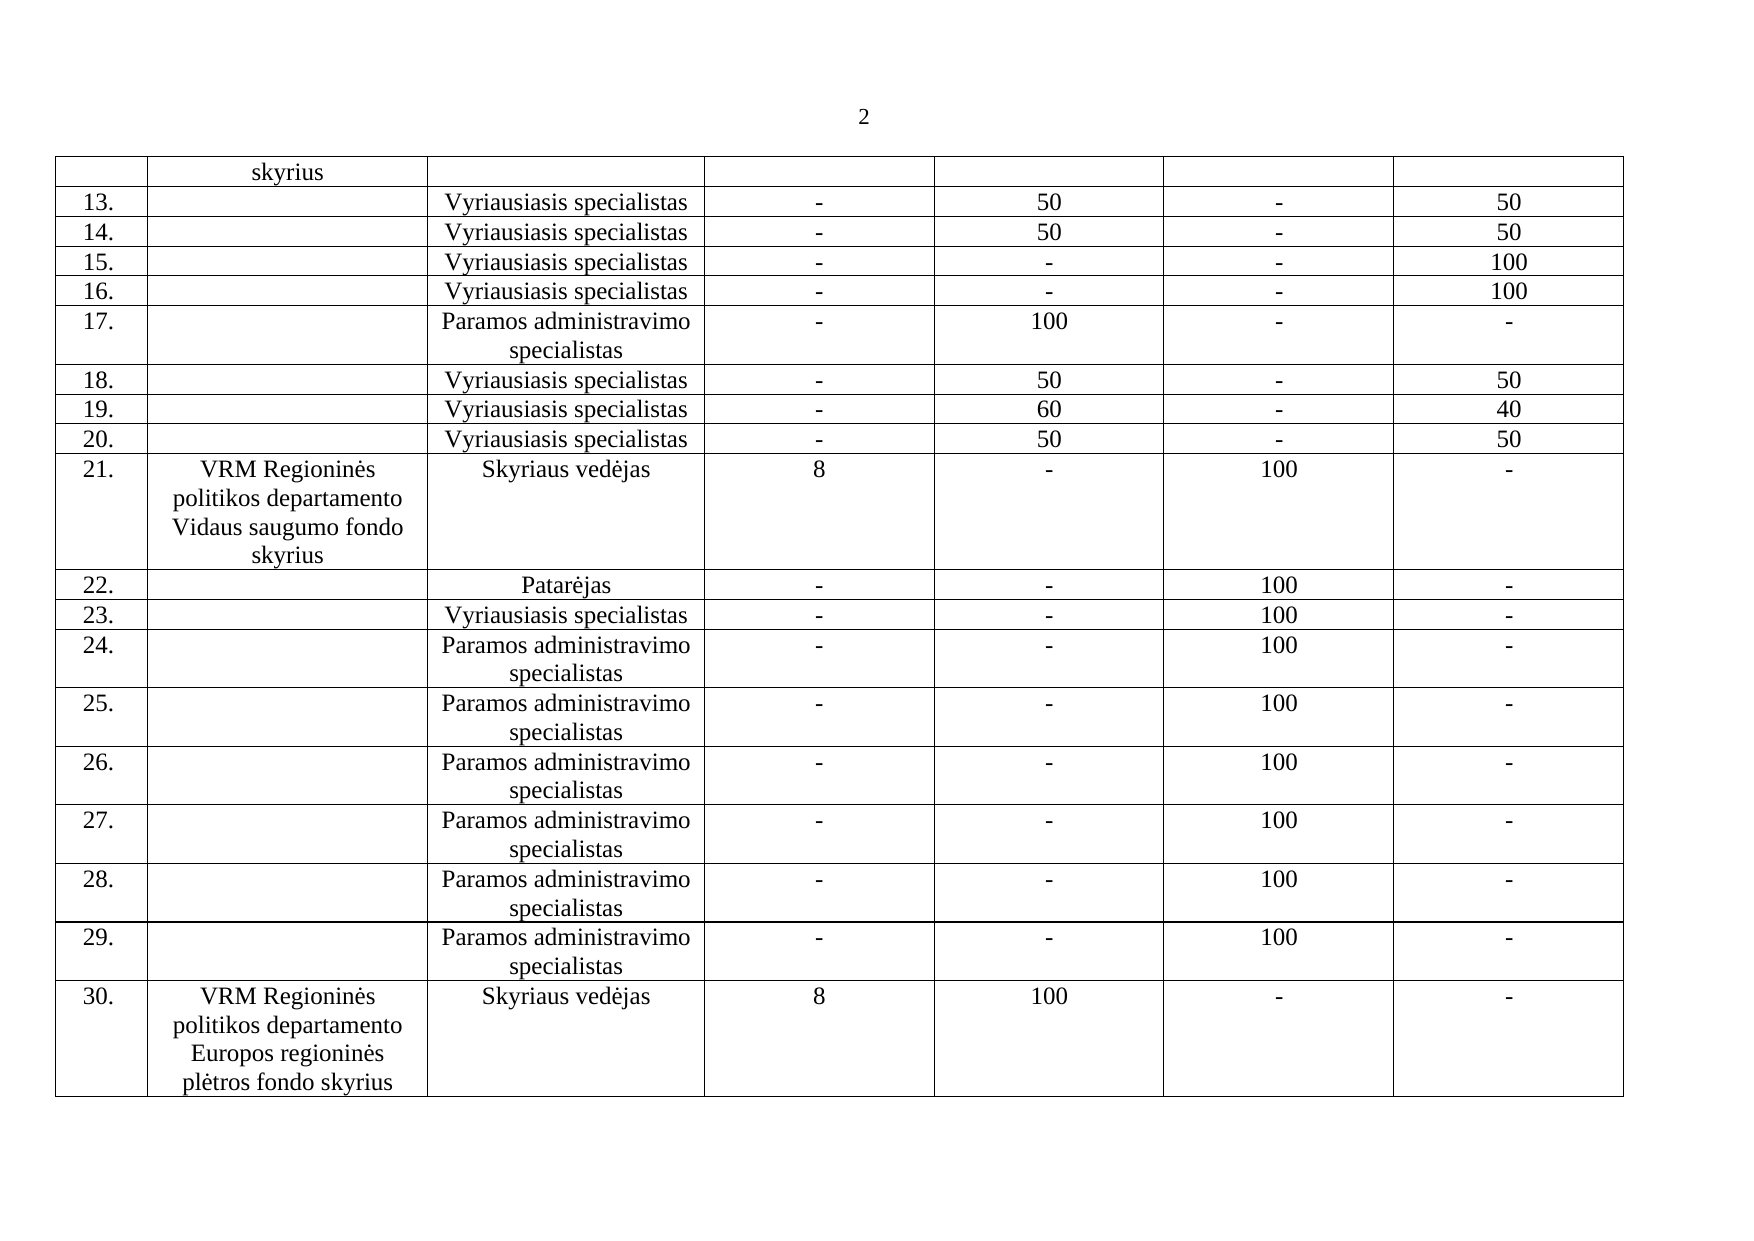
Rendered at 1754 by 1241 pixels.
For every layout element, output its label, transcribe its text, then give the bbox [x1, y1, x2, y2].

table_cell - [1164, 247, 1393, 275]
table_cell - [1164, 395, 1393, 423]
table_cell [148, 923, 427, 980]
table_cell Paramos administravimo specialistas [428, 864, 704, 921]
table_cell - [935, 630, 1163, 687]
table_cell - [1164, 217, 1393, 246]
table_cell Paramos administravimo specialistas [428, 923, 704, 980]
table_cell - [1164, 187, 1393, 216]
table_cell - [705, 688, 934, 746]
table_cell - [705, 187, 934, 216]
table_cell [148, 805, 427, 863]
table_cell - [1164, 276, 1393, 305]
table_cell [56, 157, 147, 186]
table_cell - [1394, 630, 1623, 687]
table_cell [148, 187, 427, 216]
table_cell - [1394, 747, 1623, 804]
table_cell - [705, 747, 934, 804]
table_cell - [1164, 424, 1393, 453]
table_cell 50 [1394, 424, 1623, 453]
table_cell [148, 395, 427, 423]
table_cell skyrius [148, 157, 427, 186]
table_cell 100 [935, 981, 1163, 1096]
table_cell - [935, 600, 1163, 629]
table_cell - [935, 864, 1163, 921]
table_cell - [705, 306, 934, 364]
table_cell [428, 157, 704, 186]
table_cell - [705, 365, 934, 393]
table_cell - [1394, 923, 1623, 980]
table_cell [148, 747, 427, 804]
table_cell - [1164, 981, 1393, 1096]
table_cell [705, 157, 934, 186]
table_cell - [705, 395, 934, 423]
table_cell Vyriausiasis specialistas [428, 247, 704, 275]
table_cell - [705, 864, 934, 921]
table_cell [148, 864, 427, 921]
table_cell 100 [1164, 805, 1393, 863]
table_cell - [1394, 306, 1623, 364]
table_cell 100 [935, 306, 1163, 364]
table_cell 50 [935, 217, 1163, 246]
table_cell 100 [1164, 688, 1393, 746]
table_cell Paramos administravimo specialistas [428, 688, 704, 746]
table_cell VRM Regioninės politikos departamento Vidaus saugumo fondo skyrius [148, 454, 427, 569]
table_cell 40 [1394, 395, 1623, 423]
table_cell - [935, 747, 1163, 804]
table_cell - [1164, 365, 1393, 393]
table_cell - [705, 923, 934, 980]
table_cell - [935, 688, 1163, 746]
table_cell [148, 570, 427, 599]
table_cell - [705, 600, 934, 629]
table_cell 50 [1394, 217, 1623, 246]
table_cell 28. [56, 864, 147, 921]
table_cell - [935, 923, 1163, 980]
table_cell 13. [56, 187, 147, 216]
table_cell - [705, 217, 934, 246]
table_cell VRM Regioninės politikos departamento Europos regioninės plėtros fondo skyrius [148, 981, 427, 1096]
table_cell - [1394, 688, 1623, 746]
table_cell 16. [56, 276, 147, 305]
table_cell 100 [1394, 276, 1623, 305]
table_cell 100 [1394, 247, 1623, 275]
table_cell Vyriausiasis specialistas [428, 365, 704, 393]
table_cell - [1394, 864, 1623, 921]
table_cell 100 [1164, 923, 1393, 980]
table_cell 20. [56, 424, 147, 453]
table_cell Paramos administravimo specialistas [428, 630, 704, 687]
table_cell [148, 424, 427, 453]
table_cell 29. [56, 923, 147, 980]
table_cell 8 [705, 454, 934, 569]
table_cell Patarėjas [428, 570, 704, 599]
table_cell Vyriausiasis specialistas [428, 217, 704, 246]
table_cell 50 [935, 365, 1163, 393]
table_cell 100 [1164, 454, 1393, 569]
table_cell - [935, 454, 1163, 569]
table_cell - [935, 276, 1163, 305]
table_cell 50 [1394, 365, 1623, 393]
table_cell 100 [1164, 570, 1393, 599]
table_cell - [1394, 570, 1623, 599]
table_cell 100 [1164, 600, 1393, 629]
table_cell 27. [56, 805, 147, 863]
table_cell [148, 365, 427, 393]
table_cell - [1394, 805, 1623, 863]
table_cell 14. [56, 217, 147, 246]
table_cell Vyriausiasis specialistas [428, 276, 704, 305]
table_cell - [1164, 157, 1393, 186]
table_cell [148, 217, 427, 246]
table_cell - [1394, 981, 1623, 1096]
table_cell [148, 600, 427, 629]
table_cell [148, 630, 427, 687]
table_cell Skyriaus vedėjas [428, 981, 704, 1096]
table_cell 100 [1164, 747, 1393, 804]
table_cell 50 [935, 424, 1163, 453]
table_cell 100 [1164, 864, 1393, 921]
table_cell - [705, 630, 934, 687]
table_cell - [705, 570, 934, 599]
table_cell - [705, 276, 934, 305]
table_cell 21. [56, 454, 147, 569]
table_cell 24. [56, 630, 147, 687]
table_cell - [1164, 306, 1393, 364]
table_cell [148, 306, 427, 364]
table_cell - [705, 247, 934, 275]
table_cell - [935, 805, 1163, 863]
table_cell 15. [56, 247, 147, 275]
table_cell - [935, 247, 1163, 275]
table_cell 8 [705, 981, 934, 1096]
table_cell Skyriaus vedėjas [428, 454, 704, 569]
table_cell 60 [935, 395, 1163, 423]
table_cell 100 [1164, 630, 1393, 687]
table_cell 30. [56, 981, 147, 1096]
table_cell 19. [56, 395, 147, 423]
table_cell [148, 247, 427, 275]
table_cell 50 [935, 187, 1163, 216]
table_cell Vyriausiasis specialistas [428, 187, 704, 216]
table_cell 18. [56, 365, 147, 393]
table_cell 17. [56, 306, 147, 364]
table_cell 22. [56, 570, 147, 599]
table_cell Vyriausiasis specialistas [428, 600, 704, 629]
table_cell 25. [56, 688, 147, 746]
table_cell [148, 276, 427, 305]
table_cell [148, 688, 427, 746]
table_cell - [1394, 600, 1623, 629]
table_cell Vyriausiasis specialistas [428, 424, 704, 453]
table_cell - [1394, 454, 1623, 569]
table_cell Paramos administravimo specialistas [428, 805, 704, 863]
table_cell [935, 157, 1163, 186]
table_cell 26. [56, 747, 147, 804]
table_cell - [935, 570, 1163, 599]
table_cell [1394, 157, 1623, 186]
table_cell Vyriausiasis specialistas [428, 395, 704, 423]
table_cell 50 [1394, 187, 1623, 216]
table_cell Paramos administravimo specialistas [428, 747, 704, 804]
table_cell - [705, 424, 934, 453]
table_cell 23. [56, 600, 147, 629]
table_cell - [705, 805, 934, 863]
table_cell Paramos administravimo specialistas [428, 306, 704, 364]
